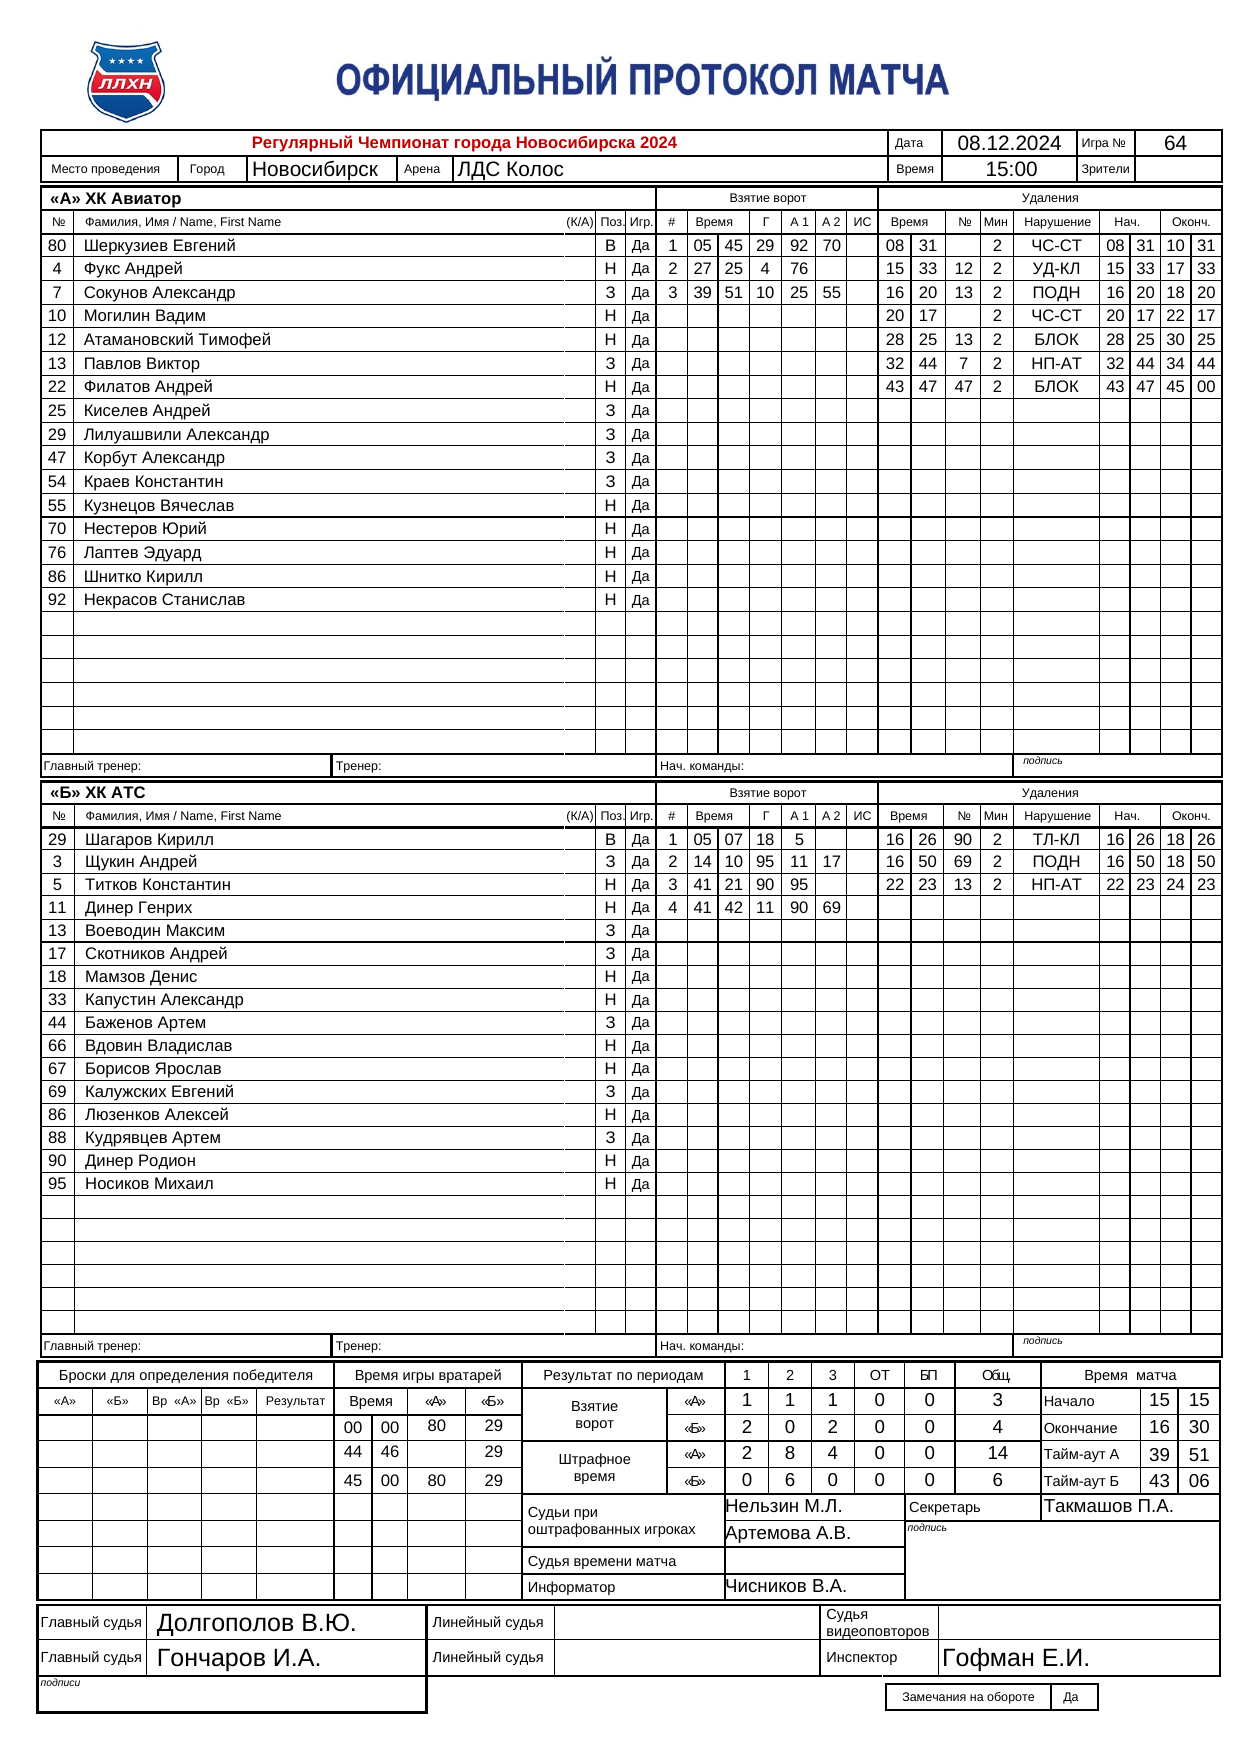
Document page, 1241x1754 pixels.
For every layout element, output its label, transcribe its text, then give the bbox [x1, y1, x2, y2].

table_header 3 [812, 1363, 854, 1387]
table_cell [1100, 1012, 1129, 1033]
table_cell Поз. [596, 211, 625, 233]
table_cell [565, 730, 595, 753]
table_cell [1192, 1242, 1221, 1264]
table_cell [719, 470, 749, 493]
table_cell [847, 730, 877, 753]
table_cell [847, 399, 877, 422]
table_cell 29 [466, 1441, 521, 1467]
table_cell [912, 1150, 943, 1172]
table_cell [1131, 636, 1160, 658]
table_cell Да [626, 966, 655, 987]
table_cell [1100, 1058, 1129, 1079]
table_cell 69 [944, 850, 980, 872]
table_cell [847, 1127, 877, 1149]
table_cell 88 [42, 1127, 74, 1149]
table_cell [657, 1127, 687, 1149]
table_cell [1161, 1150, 1190, 1172]
table_cell [596, 612, 625, 634]
table_cell [1192, 966, 1221, 987]
table_cell [879, 1127, 910, 1149]
table_cell [847, 1081, 877, 1103]
table_cell 43 [879, 376, 910, 398]
table_cell [782, 730, 815, 753]
table_cell [944, 1104, 980, 1126]
table_cell Главный тренер: [42, 755, 330, 776]
table_cell [1100, 612, 1129, 634]
table_cell [1100, 1173, 1129, 1195]
table_cell [657, 707, 687, 729]
table_cell [596, 1265, 625, 1287]
table_cell [148, 1441, 201, 1467]
table_cell Г [750, 805, 781, 826]
table_cell 11 [42, 896, 74, 918]
table_cell [1131, 518, 1160, 540]
table_cell [816, 730, 846, 753]
table_cell [1100, 896, 1129, 918]
table_cell [750, 1012, 781, 1033]
table_cell Тренер: [333, 755, 655, 776]
table_cell [688, 1012, 717, 1033]
table_cell [93, 1521, 147, 1546]
table_cell Время [688, 211, 749, 233]
table_cell [1192, 1081, 1221, 1103]
table_cell 1 [812, 1389, 854, 1413]
table_cell Взятие ворот [523, 1389, 666, 1440]
table_cell 20 [1100, 305, 1129, 327]
table_cell [981, 423, 1013, 445]
table_cell Да [626, 352, 655, 374]
table_cell [782, 1104, 815, 1126]
table_header Удаления [879, 783, 1221, 803]
table_cell [565, 588, 595, 611]
table_cell Н [596, 588, 625, 611]
table_cell [912, 470, 945, 493]
table_cell № [42, 211, 73, 233]
table_cell 70 [816, 235, 846, 256]
table_cell [782, 494, 815, 516]
table_cell Мамзов Денис [75, 966, 564, 987]
table_cell [946, 612, 980, 634]
table_cell Динер Генрих [75, 896, 564, 918]
table_cell [688, 966, 717, 987]
table_cell Н [596, 966, 625, 987]
table_header «А» ХК Авиатор [42, 188, 655, 209]
table_cell [719, 1104, 749, 1126]
table_cell [879, 1196, 910, 1218]
table_cell [782, 1242, 815, 1264]
table_cell [944, 989, 980, 1011]
table_cell [847, 352, 877, 374]
table_cell [1100, 494, 1129, 516]
table_cell 17 [1131, 305, 1160, 327]
table_cell Мин [981, 805, 1013, 826]
table_cell [657, 446, 687, 469]
table_cell [1131, 612, 1160, 634]
table_cell [428, 1677, 882, 1711]
table_cell [981, 943, 1013, 964]
table_cell [1014, 1104, 1099, 1126]
table_cell [816, 1058, 846, 1079]
table_cell [1131, 1035, 1160, 1057]
table_cell [946, 565, 980, 587]
table_cell [782, 1012, 815, 1033]
table_cell [816, 1035, 846, 1057]
table_cell 05 [688, 829, 717, 849]
table_cell [42, 612, 73, 634]
table_cell БЛОК [1014, 376, 1099, 398]
table_cell [750, 1081, 781, 1103]
table_cell [782, 541, 815, 564]
table_cell 20 [879, 305, 910, 327]
table_cell [1100, 1242, 1129, 1264]
table_cell [657, 1150, 687, 1172]
table_cell [688, 1035, 717, 1057]
table_cell [719, 1311, 749, 1333]
table_cell [1014, 966, 1099, 987]
table_cell 07 [719, 829, 749, 849]
table_cell [1100, 1196, 1129, 1218]
table_cell ЛДС Колос [454, 157, 887, 181]
table_cell Н [596, 376, 625, 398]
table_cell [944, 1173, 980, 1195]
table_cell [565, 683, 595, 706]
table_cell [726, 1548, 904, 1573]
table_cell [1192, 1035, 1221, 1057]
table_cell [719, 446, 749, 469]
table_cell [719, 636, 749, 658]
table_cell Да [626, 257, 655, 280]
table_cell [946, 541, 980, 564]
table_cell Да [626, 850, 655, 872]
table_cell 20 [1131, 281, 1160, 303]
table_cell [657, 470, 687, 493]
table_cell [1014, 1035, 1099, 1057]
table_cell Атамановский Тимофей [74, 328, 564, 351]
table_cell 3 [657, 281, 687, 303]
table_cell [816, 989, 846, 1011]
table_cell Зрители [1078, 157, 1134, 181]
table_cell Воеводин Максим [75, 920, 564, 941]
table_cell [847, 328, 877, 351]
table_cell [1014, 943, 1099, 964]
table_cell Окончание [1042, 1415, 1140, 1440]
table_cell Н [596, 1173, 625, 1195]
table_cell [750, 1265, 781, 1287]
table_cell [1192, 707, 1221, 729]
table_cell 67 [42, 1058, 74, 1079]
table_cell [750, 1127, 781, 1149]
table_cell [912, 1035, 943, 1057]
table_cell Фамилия, Имя / Name, First Name [74, 211, 565, 233]
table_cell 29 [466, 1468, 521, 1493]
table_cell 06 [1179, 1468, 1219, 1493]
table_cell [1192, 1012, 1221, 1033]
table_cell [879, 612, 910, 634]
table_cell Да [626, 1150, 655, 1172]
table_cell [1131, 1219, 1160, 1241]
table_cell [719, 612, 749, 634]
table_cell 23 [1192, 874, 1221, 895]
table_cell [657, 352, 687, 374]
table_cell [782, 518, 815, 540]
table_cell Да [626, 1104, 655, 1126]
table_cell БЛОК [1014, 328, 1099, 351]
table_cell Инспектор [821, 1640, 938, 1675]
table_cell [981, 1196, 1013, 1218]
table_cell [657, 1104, 687, 1126]
table_cell [847, 612, 877, 634]
table_cell [1192, 1288, 1221, 1310]
table_cell [879, 636, 910, 658]
table_cell [555, 1640, 819, 1675]
table_cell [565, 896, 595, 918]
table_cell [74, 707, 564, 729]
table_cell [1131, 1265, 1160, 1287]
table_cell [1100, 1081, 1129, 1103]
table_cell [1161, 470, 1190, 493]
table_cell [408, 1574, 465, 1599]
table_cell # [657, 211, 687, 233]
table_cell Г [750, 211, 781, 233]
table_cell [1014, 707, 1099, 729]
table_header Взятие ворот [657, 188, 877, 209]
table_cell 80 [408, 1416, 465, 1440]
table_cell [782, 446, 815, 469]
table_cell Да [626, 874, 655, 895]
table_cell [596, 659, 625, 682]
table_cell 2 [981, 376, 1013, 398]
table_cell 43 [1141, 1468, 1177, 1493]
table_cell 50 [1192, 850, 1221, 872]
table_cell [719, 541, 749, 564]
table_cell З [596, 920, 625, 941]
table_cell [782, 376, 815, 398]
table_cell [816, 920, 846, 941]
table_cell 15 [879, 257, 910, 280]
table_cell [719, 920, 749, 941]
table_cell [750, 1035, 781, 1057]
table_cell [879, 1150, 910, 1172]
table_cell [565, 920, 595, 941]
table_cell [335, 1574, 371, 1599]
table_cell [719, 966, 749, 987]
table_header Время матча [1042, 1363, 1219, 1387]
table_cell (К/А) [565, 211, 595, 233]
table_cell 16 [879, 850, 910, 872]
table_cell [1100, 1288, 1129, 1310]
table_cell [1161, 565, 1190, 587]
table_cell [1192, 541, 1221, 564]
table_cell [912, 1219, 943, 1241]
table_cell [657, 659, 687, 682]
table_cell [750, 1311, 781, 1333]
table_cell [596, 1288, 625, 1310]
table_cell А 1 [782, 805, 815, 826]
table_cell 44 [912, 352, 945, 374]
table_cell [626, 683, 655, 706]
table_cell З [596, 1012, 625, 1033]
table_cell [912, 989, 943, 1011]
table_cell [782, 1035, 815, 1057]
table_cell [981, 1104, 1013, 1126]
table_cell [782, 1150, 815, 1172]
table_cell [981, 989, 1013, 1011]
table_cell [1014, 989, 1099, 1011]
table_cell З [596, 943, 625, 964]
table_cell [257, 1416, 333, 1440]
table_cell [912, 518, 945, 540]
table_cell [565, 707, 595, 729]
table_cell [688, 352, 717, 374]
table_cell [782, 305, 815, 327]
table_cell [944, 1288, 980, 1310]
table_cell З [596, 281, 625, 303]
table_cell [626, 612, 655, 634]
table_cell [657, 1058, 687, 1079]
table_cell [719, 376, 749, 398]
table_cell 2 [657, 850, 687, 872]
table_cell [1192, 920, 1221, 941]
table_cell 13 [946, 328, 980, 351]
table_cell [816, 943, 846, 964]
table_cell [1161, 1311, 1190, 1333]
table_cell Да [626, 541, 655, 564]
table_cell [981, 1081, 1013, 1103]
table_cell [912, 1196, 943, 1218]
table_cell [1131, 446, 1160, 469]
table_cell [466, 1547, 521, 1573]
table_cell [912, 1173, 943, 1195]
table_cell [912, 494, 945, 516]
table_cell [946, 399, 980, 422]
table_cell [750, 518, 781, 540]
table_cell [1161, 446, 1190, 469]
table_cell [42, 1288, 74, 1310]
table_cell [688, 541, 717, 564]
table_cell [626, 1242, 655, 1264]
table_cell 29 [750, 235, 781, 256]
table_cell [847, 376, 877, 398]
table_cell Информатор [523, 1575, 724, 1599]
table_cell [719, 1196, 749, 1218]
table_cell [782, 588, 815, 611]
table_cell [1161, 1242, 1190, 1264]
table_cell 15 [1179, 1389, 1219, 1413]
table_cell [912, 423, 945, 445]
table_cell [750, 1173, 781, 1195]
table_cell 08 [1100, 235, 1129, 256]
table_cell [750, 423, 781, 445]
table_header Общ. [956, 1363, 1040, 1387]
table_cell [657, 541, 687, 564]
table_cell 50 [1131, 850, 1160, 872]
table_cell [1161, 683, 1190, 706]
table_cell [912, 896, 943, 918]
table_cell 4 [42, 257, 73, 280]
table_cell [626, 1196, 655, 1218]
table_cell 13 [946, 281, 980, 303]
table_cell 15 [1100, 257, 1129, 280]
table_cell [750, 376, 781, 398]
table_cell [782, 1311, 815, 1333]
table_cell [335, 1494, 371, 1520]
table_cell [912, 1058, 943, 1079]
table_cell [782, 943, 815, 964]
table_cell [719, 659, 749, 682]
table_cell [1192, 1311, 1221, 1333]
table_cell 2 [726, 1415, 768, 1440]
table_cell 23 [1131, 874, 1160, 895]
table_cell [688, 989, 717, 1011]
table_cell [816, 541, 846, 564]
table_cell Да [626, 518, 655, 540]
table_cell [816, 707, 846, 729]
table_cell [847, 235, 877, 256]
table_cell 76 [782, 257, 815, 280]
table_header «Б» ХК АТС [42, 783, 655, 803]
table_cell [816, 494, 846, 516]
table_cell [912, 920, 943, 941]
table_cell [879, 1173, 910, 1195]
table_cell [912, 588, 945, 611]
table_cell 13 [944, 874, 980, 895]
table_cell [596, 707, 625, 729]
table_cell [750, 1058, 781, 1079]
table_cell Тренер: [333, 1335, 655, 1356]
table_cell [1131, 896, 1160, 918]
table_cell Нарушение [1014, 805, 1099, 826]
table_cell Оконч. [1161, 805, 1221, 826]
table_cell [202, 1494, 256, 1520]
table_cell [1131, 541, 1160, 564]
table_cell 16 [1141, 1415, 1177, 1440]
table_cell [1131, 1242, 1160, 1264]
table_cell 32 [1100, 352, 1129, 374]
table_cell [847, 518, 877, 540]
table_cell [1131, 989, 1160, 1011]
table_cell Борисов Ярослав [75, 1058, 564, 1079]
table_cell [946, 730, 980, 753]
table_cell Да [626, 920, 655, 941]
table_cell [847, 1150, 877, 1172]
table_cell [657, 376, 687, 398]
table_cell [719, 1288, 749, 1310]
table_cell [782, 565, 815, 587]
table_cell [1192, 612, 1221, 634]
table_cell [719, 1058, 749, 1079]
table_cell [688, 1173, 717, 1195]
table_cell 18 [1161, 281, 1190, 303]
table_cell [42, 1265, 74, 1287]
table_cell [1014, 1288, 1099, 1310]
table_cell 1 [726, 1389, 768, 1413]
table_cell Нач. [1100, 805, 1160, 826]
table_cell [816, 1219, 846, 1241]
table_cell Н [596, 1058, 625, 1079]
table_cell [1161, 1288, 1190, 1310]
table_cell [816, 1242, 846, 1264]
table_cell [1192, 1058, 1221, 1079]
table_cell [565, 1311, 595, 1333]
table_cell [202, 1521, 256, 1546]
table_cell З [596, 850, 625, 872]
table_cell 33 [1192, 257, 1221, 280]
table_cell [981, 896, 1013, 918]
table_cell [944, 1081, 980, 1103]
table_cell [912, 1127, 943, 1149]
table_cell [1192, 1219, 1221, 1241]
table_cell Киселев Андрей [74, 399, 564, 422]
table_cell [912, 1311, 943, 1333]
table_cell [1100, 470, 1129, 493]
table_cell [1161, 920, 1190, 941]
table_cell [1192, 518, 1221, 540]
table_cell [879, 1311, 910, 1333]
table_cell [912, 707, 945, 729]
table_cell [565, 966, 595, 987]
table_cell [1014, 588, 1099, 611]
table_cell [657, 423, 687, 445]
table_cell Фукс Андрей [74, 257, 564, 280]
table_cell [565, 518, 595, 540]
table_cell [981, 1311, 1013, 1333]
table_cell [565, 636, 595, 658]
table_cell [565, 989, 595, 1011]
table_cell В [596, 235, 625, 256]
table_cell 47 [912, 376, 945, 398]
table_cell [719, 1127, 749, 1149]
table_cell 86 [42, 565, 73, 587]
table_cell [782, 1219, 815, 1241]
table_cell [1131, 399, 1160, 422]
table_cell 2 [981, 281, 1013, 303]
table_cell [1014, 399, 1099, 422]
table_cell [1136, 157, 1221, 181]
table_cell 92 [782, 235, 815, 256]
table_header Да [1052, 1685, 1097, 1709]
table_cell [847, 707, 877, 729]
table_cell [879, 1058, 910, 1079]
table_cell [1161, 1035, 1190, 1057]
table_cell [879, 683, 910, 706]
table_cell [1192, 588, 1221, 611]
table_cell Поз. [596, 805, 625, 826]
table_cell УД-КЛ [1014, 257, 1099, 280]
table_cell ЧС-СТ [1014, 235, 1099, 256]
table_cell Могилин Вадим [74, 305, 564, 327]
table_cell [944, 1311, 980, 1333]
table_cell 2 [981, 328, 1013, 351]
table_cell [981, 1127, 1013, 1149]
table_cell Сокунов Александр [74, 281, 564, 303]
table_cell 17 [912, 305, 945, 327]
table_cell 22 [1100, 874, 1129, 895]
table_cell [466, 1574, 521, 1599]
table_cell [335, 1521, 371, 1546]
table_header Время игры вратарей [335, 1363, 521, 1387]
table_cell [816, 1288, 846, 1310]
table_cell [750, 352, 781, 374]
table_cell [816, 305, 846, 327]
table_cell 30 [1161, 328, 1190, 351]
table_cell [847, 1265, 877, 1287]
table_cell [782, 683, 815, 706]
table_cell [912, 1288, 943, 1310]
table_cell [1131, 588, 1160, 611]
table_cell [373, 1494, 407, 1520]
table_cell [1131, 565, 1160, 587]
table_cell [816, 829, 846, 849]
table_cell [1100, 399, 1129, 422]
table_cell 17 [1161, 257, 1190, 280]
table_cell [879, 518, 910, 540]
table_cell [981, 707, 1013, 729]
table_cell 0 [905, 1415, 954, 1440]
table_cell [1131, 1081, 1160, 1103]
table_cell 70 [42, 518, 73, 540]
table_cell Тайм-аут Б [1042, 1468, 1140, 1493]
table_cell [879, 707, 910, 729]
table_cell Главный судья [39, 1640, 146, 1675]
table_cell Нарушение [1014, 211, 1099, 233]
table_cell [688, 1196, 717, 1218]
table_cell 25 [42, 399, 73, 422]
table_cell [816, 257, 846, 280]
table_cell [847, 659, 877, 682]
table_cell 33 [912, 257, 945, 280]
table_cell [75, 1311, 564, 1333]
table_cell 2 [981, 257, 1013, 280]
table_cell 32 [879, 352, 910, 374]
table_cell [565, 399, 595, 422]
table_cell [981, 1058, 1013, 1079]
table_cell 54 [42, 470, 73, 493]
table_cell [816, 612, 846, 634]
table_cell [657, 966, 687, 987]
table_cell [750, 541, 781, 564]
table_cell [879, 1265, 910, 1287]
table_cell [719, 328, 749, 351]
table_cell [565, 1265, 595, 1287]
table_cell [981, 470, 1013, 493]
table_cell Вдовин Владислав [75, 1035, 564, 1057]
table_cell [42, 659, 73, 682]
table_cell 0 [855, 1415, 904, 1440]
table_cell [981, 730, 1013, 753]
table_cell [688, 730, 717, 753]
table_cell 90 [42, 1150, 74, 1172]
table_cell Фамилия, Имя / Name, First Name [75, 805, 565, 826]
table_cell 4 [657, 896, 687, 918]
table_cell Вр «Б» [202, 1389, 256, 1413]
table_cell 45 [1161, 376, 1190, 398]
table_cell [750, 1104, 781, 1126]
table_cell [981, 494, 1013, 516]
table_cell [750, 659, 781, 682]
table_cell [944, 1265, 980, 1287]
table_cell [847, 966, 877, 987]
table_cell [981, 683, 1013, 706]
table_cell [816, 1311, 846, 1333]
table_cell [657, 1288, 687, 1310]
table_cell [912, 565, 945, 587]
table_cell 08 [879, 235, 910, 256]
table_cell [1161, 588, 1190, 611]
table_cell 24 [1161, 874, 1190, 895]
table_cell [719, 1150, 749, 1172]
table_cell [408, 1441, 465, 1467]
table_cell [1161, 423, 1190, 445]
table_cell Время [879, 805, 943, 826]
table_cell [816, 1196, 846, 1218]
table_cell З [596, 1081, 625, 1103]
table_cell [1100, 1265, 1129, 1287]
table_cell 1 [657, 829, 687, 849]
table_cell [847, 1196, 877, 1218]
table_cell [847, 446, 877, 469]
table_cell [847, 920, 877, 941]
table_cell [565, 1127, 595, 1149]
table_cell [688, 1265, 717, 1287]
table_cell [1161, 1081, 1190, 1103]
table_cell [1131, 920, 1160, 941]
table_cell ПОДН [1014, 281, 1099, 303]
table_cell [847, 1173, 877, 1195]
table_cell [1131, 1150, 1160, 1172]
table_cell 22 [42, 376, 73, 398]
table_cell [750, 730, 781, 753]
table_cell [75, 1288, 564, 1310]
table_cell Да [626, 989, 655, 1011]
table_cell 46 [373, 1441, 407, 1467]
table_cell [1100, 1219, 1129, 1241]
table_cell 18 [1161, 850, 1190, 872]
table_cell [719, 989, 749, 1011]
table_cell [1161, 943, 1190, 964]
table_cell [688, 636, 717, 658]
table_cell [688, 683, 717, 706]
table_cell [688, 518, 717, 540]
table_cell [1192, 1150, 1221, 1172]
table_cell [1100, 446, 1129, 469]
table_cell [847, 850, 877, 872]
table_cell [912, 399, 945, 422]
table_cell Н [596, 896, 625, 918]
table_cell 69 [42, 1081, 74, 1103]
table_cell Н [596, 565, 625, 587]
table_cell Да [626, 376, 655, 398]
table_cell [39, 1574, 92, 1599]
table_cell 29 [466, 1416, 521, 1440]
table_cell [1100, 565, 1129, 587]
table_cell Н [596, 874, 625, 895]
table_cell [981, 588, 1013, 611]
table_cell 39 [688, 281, 717, 303]
table_cell [93, 1416, 147, 1440]
table_cell 00 [335, 1416, 371, 1440]
table_cell 90 [944, 829, 980, 849]
table_cell 21 [719, 874, 749, 895]
table_cell Лаптев Эдуард [74, 541, 564, 564]
table_cell [596, 1242, 625, 1264]
table_cell 47 [1131, 376, 1160, 398]
table_cell [39, 1441, 92, 1467]
table_cell [879, 588, 910, 611]
table_cell [42, 683, 73, 706]
table_cell [688, 1127, 717, 1149]
table_cell [946, 423, 980, 445]
table_cell [1161, 989, 1190, 1011]
table_cell [750, 966, 781, 987]
table_cell [42, 636, 73, 658]
table_cell [1161, 896, 1190, 918]
table_cell [565, 423, 595, 445]
table_cell 31 [1192, 235, 1221, 256]
table_cell [466, 1521, 521, 1546]
table_cell [335, 1547, 371, 1573]
table_cell Н [596, 257, 625, 280]
table_cell [1100, 1104, 1129, 1126]
table_cell [879, 446, 910, 469]
picture [5, 28, 1179, 129]
table_cell Нач. команды: [657, 755, 1012, 776]
table_cell [1014, 659, 1099, 682]
table_cell [1161, 659, 1190, 682]
table_cell ПОДН [1014, 850, 1099, 872]
table_cell 45 [719, 235, 749, 256]
table_cell [1014, 518, 1099, 540]
table_cell [657, 565, 687, 587]
table_cell [1131, 494, 1160, 516]
table_header 64 [1136, 131, 1221, 155]
table_cell Корбут Александр [74, 446, 564, 469]
table_cell [719, 518, 749, 540]
table_cell [981, 920, 1013, 941]
table_cell Да [626, 1127, 655, 1149]
table_cell [1100, 966, 1129, 987]
table_cell В [596, 829, 625, 849]
table_header 1 [726, 1363, 768, 1387]
table_cell [596, 1311, 625, 1333]
table_cell [816, 446, 846, 469]
table_cell Штрафное время [523, 1442, 666, 1493]
table_cell «Б » [466, 1389, 521, 1413]
table_cell [39, 1494, 92, 1520]
table_cell [688, 1058, 717, 1079]
table_cell 11 [782, 850, 815, 872]
table_header БП [905, 1363, 954, 1387]
table_cell [981, 1265, 1013, 1287]
table_cell ЧС-СТ [1014, 305, 1099, 327]
table_cell 29 [42, 423, 73, 445]
table_cell [74, 659, 564, 682]
table_cell [1100, 730, 1129, 753]
table_cell Некрасов Станислав [74, 588, 564, 611]
table_cell З [596, 470, 625, 493]
table_cell [912, 659, 945, 682]
table_cell Да [626, 1081, 655, 1103]
table_cell [1131, 683, 1160, 706]
table_cell [1100, 636, 1129, 658]
table_cell [750, 588, 781, 611]
table_cell Титков Константин [75, 874, 564, 895]
table_cell [912, 730, 945, 753]
table_cell [879, 470, 910, 493]
table_cell [879, 565, 910, 587]
table_cell [847, 423, 877, 445]
table_cell 90 [750, 874, 781, 895]
table_cell [688, 1311, 717, 1333]
table_cell 47 [946, 376, 980, 398]
table_header Замечания на обороте [887, 1685, 1050, 1709]
table_cell [816, 588, 846, 611]
table_cell 2 [657, 257, 687, 280]
table_cell 0 [905, 1468, 954, 1493]
table_cell ИС [847, 805, 877, 826]
table_cell [688, 376, 717, 398]
table_cell [657, 730, 687, 753]
table_cell 44 [42, 1012, 74, 1033]
table_cell [1014, 470, 1099, 493]
table_cell 33 [42, 989, 74, 1011]
table_cell [565, 328, 595, 351]
table_cell [1192, 683, 1221, 706]
table_cell [939, 1606, 1219, 1639]
table_cell [879, 494, 910, 516]
table_cell [912, 1081, 943, 1103]
table_cell Н [596, 494, 625, 516]
table_cell № [944, 805, 980, 826]
table_cell [688, 494, 717, 516]
table_cell [1100, 1150, 1129, 1172]
table_cell [816, 565, 846, 587]
table_cell [1161, 494, 1190, 516]
table_cell [1192, 399, 1221, 422]
table_cell [750, 943, 781, 964]
table_cell Баженов Артем [75, 1012, 564, 1033]
table_cell [816, 1081, 846, 1103]
table_header Удаления [879, 188, 1221, 209]
table_cell 1 [769, 1389, 811, 1413]
table_cell [946, 707, 980, 729]
table_cell Мин [981, 211, 1013, 233]
table_cell [719, 1012, 749, 1033]
table_cell [75, 1196, 564, 1218]
table_cell [1014, 1012, 1099, 1033]
table_cell [719, 1173, 749, 1195]
table_cell 3 [42, 850, 74, 872]
table_cell № [946, 211, 980, 233]
table_cell [1161, 707, 1190, 729]
table_cell Кузнецов Вячеслав [74, 494, 564, 516]
table_cell [1131, 1288, 1160, 1310]
table_cell Да [626, 423, 655, 445]
table_cell [944, 1012, 980, 1033]
table_cell 00 [373, 1468, 407, 1493]
table_cell [1161, 399, 1190, 422]
table_cell [946, 470, 980, 493]
table_cell 5 [42, 874, 74, 895]
table_cell [565, 850, 595, 872]
table_cell [565, 376, 595, 398]
table_cell [1100, 1311, 1129, 1333]
table_cell [944, 1196, 980, 1218]
table_cell [816, 636, 846, 658]
table_cell 2 [981, 352, 1013, 374]
table_cell [912, 1265, 943, 1287]
table_cell [879, 730, 910, 753]
table_cell [596, 1196, 625, 1218]
table_cell Нач. команды: [657, 1335, 1012, 1356]
table_cell Да [626, 943, 655, 964]
table_cell [719, 683, 749, 706]
table_cell [1014, 565, 1099, 587]
table_cell [816, 1265, 846, 1287]
table_cell Да [626, 281, 655, 303]
table_cell [1014, 920, 1099, 941]
table_cell [750, 1219, 781, 1241]
table_cell [93, 1547, 147, 1573]
table_cell [847, 636, 877, 658]
table_cell [1100, 588, 1129, 611]
table_cell Щукин Андрей [75, 850, 564, 872]
table_cell [1131, 966, 1160, 987]
table_cell 41 [688, 896, 717, 918]
table_cell [39, 1547, 92, 1573]
table_cell 17 [816, 850, 846, 872]
table_cell 0 [905, 1389, 954, 1413]
table_cell 10 [719, 850, 749, 872]
table_cell [719, 352, 749, 374]
table_cell [1161, 1104, 1190, 1126]
table_cell 7 [42, 281, 73, 303]
table_cell [847, 281, 877, 303]
table_cell Нач. [1100, 211, 1160, 233]
table_cell [688, 1081, 717, 1103]
table_cell [565, 1150, 595, 1172]
table_cell [944, 943, 980, 964]
table_cell Судья видеоповторов [821, 1606, 938, 1639]
table_cell [944, 1150, 980, 1172]
table_cell [565, 494, 595, 516]
table_cell [42, 1219, 74, 1241]
table_cell 92 [42, 588, 73, 611]
table_cell [1100, 659, 1129, 682]
table_cell [1192, 896, 1221, 918]
table_cell [1192, 494, 1221, 516]
table_header Регулярный Чемпионат города Новосибирска 2024 [42, 131, 887, 155]
table_cell [782, 612, 815, 634]
table_cell [1014, 1311, 1099, 1333]
table_cell [1131, 1012, 1160, 1033]
table_cell 16 [879, 281, 910, 303]
table_cell [782, 1058, 815, 1079]
table_cell 55 [42, 494, 73, 516]
table_cell [981, 1012, 1013, 1033]
table_cell [944, 1035, 980, 1057]
table_cell [1161, 1173, 1190, 1195]
table_cell [596, 683, 625, 706]
table_cell [1014, 730, 1099, 753]
table_cell Вр «А» [148, 1389, 201, 1413]
table_cell 4 [812, 1442, 854, 1467]
table_cell [555, 1606, 819, 1639]
table_cell [981, 1035, 1013, 1057]
table_cell Шеркузиев Евгений [74, 235, 564, 256]
table_cell [565, 565, 595, 587]
table_cell [719, 1242, 749, 1264]
table_cell [1161, 1058, 1190, 1079]
table_cell Место проведения [42, 157, 177, 181]
table_cell [1131, 423, 1160, 445]
table_cell [626, 659, 655, 682]
table_cell 76 [42, 541, 73, 564]
table_cell [148, 1494, 201, 1520]
table_cell Линейный судья [428, 1640, 554, 1675]
table_cell [719, 730, 749, 753]
table_cell [657, 920, 687, 941]
table_cell Нестеров Юрий [74, 518, 564, 540]
table_cell 4 [956, 1415, 1040, 1440]
table_cell [912, 943, 943, 964]
table_cell [75, 1265, 564, 1287]
table_cell [1161, 518, 1190, 540]
table_cell [1014, 1058, 1099, 1079]
table_cell [1014, 612, 1099, 634]
table_cell [565, 1288, 595, 1310]
table_cell [1014, 1265, 1099, 1287]
table_cell [1192, 636, 1221, 658]
table_cell 13 [42, 352, 73, 374]
table_cell [944, 966, 980, 987]
table_cell 6 [769, 1468, 811, 1493]
table_cell Динер Родион [75, 1150, 564, 1172]
table_cell [657, 1311, 687, 1333]
table_cell [847, 943, 877, 964]
table_cell [750, 707, 781, 729]
table_cell [847, 1219, 877, 1241]
table_cell [981, 565, 1013, 587]
table_cell 25 [719, 257, 749, 280]
table_cell 5 [782, 829, 815, 849]
table_cell [879, 399, 910, 422]
table_cell [657, 636, 687, 658]
table_cell 12 [946, 257, 980, 280]
table_cell [657, 399, 687, 422]
table_cell 16 [879, 829, 910, 849]
table_cell [782, 659, 815, 682]
table_cell [408, 1547, 465, 1573]
table_cell [847, 588, 877, 611]
table_cell [688, 1288, 717, 1310]
table_cell [1014, 1219, 1099, 1241]
table_cell 05 [688, 235, 717, 256]
table_cell [1192, 989, 1221, 1011]
table_cell Да [626, 1173, 655, 1195]
table_cell [750, 446, 781, 469]
table_cell [719, 588, 749, 611]
table_cell [847, 1035, 877, 1057]
table_cell [373, 1521, 407, 1546]
table_cell 17 [42, 943, 74, 964]
table_cell [946, 636, 980, 658]
table_cell [816, 1127, 846, 1149]
table_cell 3 [956, 1389, 1040, 1413]
table_cell [657, 1012, 687, 1033]
table_cell 00 [373, 1416, 407, 1440]
table_cell [657, 1219, 687, 1241]
table_cell [981, 966, 1013, 987]
table_cell [565, 1219, 595, 1241]
table_cell З [596, 446, 625, 469]
table_cell 28 [879, 328, 910, 351]
table_cell [1014, 1242, 1099, 1264]
table_cell [257, 1441, 333, 1467]
table_header 2 [769, 1363, 811, 1387]
table_cell [39, 1416, 92, 1440]
table_cell [596, 1219, 625, 1241]
table_cell [1161, 1012, 1190, 1033]
table_cell [1161, 730, 1190, 753]
table_cell 18 [1161, 829, 1190, 849]
table_header Результат по периодам [523, 1363, 724, 1387]
table_cell [946, 446, 980, 469]
table_cell [981, 541, 1013, 564]
table_cell [879, 896, 910, 918]
table_cell [879, 423, 910, 445]
table_cell [750, 1288, 781, 1310]
table_cell Да [626, 1012, 655, 1033]
table_header Дата [889, 131, 941, 155]
table_cell [782, 966, 815, 987]
table_cell [75, 1219, 564, 1241]
table_cell [39, 1468, 92, 1493]
table_cell [981, 1288, 1013, 1310]
table_cell 17 [1192, 305, 1221, 327]
table_cell [565, 1242, 595, 1264]
table_cell [1131, 707, 1160, 729]
table_cell [1131, 470, 1160, 493]
table_cell [74, 683, 564, 706]
table_cell [944, 1242, 980, 1264]
table_cell [565, 1035, 595, 1057]
table_cell [626, 730, 655, 753]
table_cell [1014, 1081, 1099, 1103]
table_cell [816, 376, 846, 398]
table_cell Тайм-аут А [1042, 1441, 1140, 1467]
table_cell [1100, 707, 1129, 729]
table_cell 18 [42, 966, 74, 987]
table_cell [719, 423, 749, 445]
table_cell Результат [257, 1389, 333, 1413]
table_cell [750, 305, 781, 327]
table_cell [74, 636, 564, 658]
table_cell [565, 1012, 595, 1033]
table_cell [750, 1150, 781, 1172]
table_cell Время [335, 1389, 407, 1413]
table_cell [408, 1494, 465, 1520]
table_cell [688, 588, 717, 611]
table_cell 25 [912, 328, 945, 351]
table_cell [879, 989, 910, 1011]
table_cell Н [596, 518, 625, 540]
table_cell [719, 399, 749, 422]
table_cell [1192, 1173, 1221, 1195]
table_cell [1161, 636, 1190, 658]
table_cell [750, 683, 781, 706]
table_cell [946, 683, 980, 706]
table_cell [816, 1173, 846, 1195]
table_cell 0 [812, 1468, 854, 1493]
table_cell 95 [750, 850, 781, 872]
table_cell 95 [42, 1173, 74, 1195]
table_cell [750, 399, 781, 422]
table_cell 16 [1100, 281, 1129, 303]
table_cell Да [626, 446, 655, 469]
table_cell 16 [1100, 829, 1129, 849]
table_cell [657, 494, 687, 516]
table_cell 41 [688, 874, 717, 895]
table_cell [1100, 683, 1129, 706]
table_cell Н [596, 541, 625, 564]
table_cell [912, 541, 945, 564]
table_cell 47 [42, 446, 73, 469]
table_cell [1131, 730, 1160, 753]
table_cell 31 [1131, 235, 1160, 256]
table_cell [750, 328, 781, 351]
table_cell [1014, 1150, 1099, 1172]
table_cell 66 [42, 1035, 74, 1057]
table_cell [1014, 494, 1099, 516]
table_cell [912, 1104, 943, 1126]
table_cell [782, 470, 815, 493]
table_cell [1014, 636, 1099, 658]
table_cell 80 [42, 235, 73, 256]
table_cell [879, 1081, 910, 1103]
table_cell 13 [42, 920, 74, 941]
table_cell 20 [1192, 281, 1221, 303]
table_cell 0 [855, 1389, 904, 1413]
table_cell [565, 541, 595, 564]
table_cell [719, 1219, 749, 1241]
table_cell [847, 1058, 877, 1079]
table_cell Да [626, 235, 655, 256]
table_cell Арена [398, 157, 452, 181]
table_cell 00 [1192, 376, 1221, 398]
table_cell «Б» [668, 1415, 724, 1440]
table_cell НП-АТ [1014, 874, 1099, 895]
table_cell Чисников В.А. [726, 1575, 904, 1599]
table_cell Игр. [626, 211, 655, 233]
table_cell [883, 1677, 1220, 1681]
table_cell [565, 1173, 595, 1195]
table_cell [1161, 1127, 1190, 1149]
table_cell [750, 470, 781, 493]
table_cell [944, 896, 980, 918]
table_cell [626, 707, 655, 729]
table_cell Артемова А.В. [726, 1521, 904, 1546]
table_cell [981, 612, 1013, 634]
table_cell З [596, 423, 625, 445]
table_cell [42, 1311, 74, 1333]
table_cell Время [688, 805, 749, 826]
table_cell [1014, 1173, 1099, 1195]
table_cell [93, 1441, 147, 1467]
table_cell 4 [750, 257, 781, 280]
table_cell ИС [847, 211, 877, 233]
table_cell Люзенков Алексей [75, 1104, 564, 1126]
table_cell 86 [42, 1104, 74, 1126]
table_cell Н [596, 989, 625, 1011]
table_cell [565, 829, 595, 849]
table_cell 25 [1131, 328, 1160, 351]
table_header Броски для определения победителя [39, 1363, 333, 1387]
table_cell [1100, 518, 1129, 540]
table_cell Да [626, 399, 655, 422]
table_cell [565, 874, 595, 895]
table_cell [657, 943, 687, 964]
table_cell [1131, 1058, 1160, 1079]
table_cell [565, 305, 595, 327]
table_cell 2 [726, 1442, 768, 1467]
table_cell 0 [726, 1468, 768, 1493]
table_cell 2 [812, 1415, 854, 1440]
table_cell [688, 920, 717, 941]
table_cell [688, 399, 717, 422]
table_cell подпись [906, 1522, 1219, 1599]
table_cell [944, 1127, 980, 1149]
table_cell Да [626, 829, 655, 849]
table_cell [257, 1521, 333, 1546]
table_cell [148, 1416, 201, 1440]
table_cell [816, 874, 846, 895]
table_cell 10 [42, 305, 73, 327]
table_cell НП-АТ [1014, 352, 1099, 374]
table_cell [1192, 1127, 1221, 1149]
table_cell [1100, 541, 1129, 564]
table_cell З [596, 352, 625, 374]
table_cell [688, 328, 717, 351]
table_cell [879, 1242, 910, 1264]
table_cell 14 [688, 850, 717, 872]
table_cell [202, 1547, 256, 1573]
table_cell [657, 1196, 687, 1218]
table_cell подписи [39, 1677, 425, 1711]
table_cell 0 [905, 1442, 954, 1467]
table_cell 10 [1161, 235, 1190, 256]
table_cell [1100, 1127, 1129, 1149]
table_cell 8 [769, 1442, 811, 1467]
table_cell 2 [981, 235, 1013, 256]
table_cell [847, 874, 877, 895]
table_cell 2 [981, 874, 1013, 895]
table_cell 23 [912, 874, 943, 895]
table_cell 30 [1179, 1415, 1219, 1440]
table_cell [148, 1574, 201, 1599]
table_cell [1192, 446, 1221, 469]
table_cell «А» [668, 1389, 724, 1413]
table_cell 2 [981, 305, 1013, 327]
table_cell 0 [855, 1442, 904, 1467]
table_cell 3 [657, 874, 687, 895]
table_cell [1192, 565, 1221, 587]
table_cell 45 [335, 1468, 371, 1493]
table_cell Оконч. [1161, 211, 1221, 233]
table_cell [912, 1012, 943, 1033]
table_cell [912, 966, 943, 987]
table_cell [202, 1574, 256, 1599]
table_cell Да [626, 1035, 655, 1057]
table_cell [688, 1104, 717, 1126]
table_cell [1100, 943, 1129, 964]
table_cell [257, 1468, 333, 1493]
table_cell 11 [750, 896, 781, 918]
table_cell [981, 636, 1013, 658]
table_cell [74, 612, 564, 634]
table_header Игра № [1078, 131, 1134, 155]
table_cell 31 [912, 235, 945, 256]
table_cell [657, 683, 687, 706]
table_cell [981, 399, 1013, 422]
table_cell [946, 659, 980, 682]
table_cell Н [596, 328, 625, 351]
table_cell 33 [1131, 257, 1160, 280]
table_cell Судья времени матча [523, 1548, 724, 1573]
table_cell 28 [1100, 328, 1129, 351]
table_cell [782, 707, 815, 729]
table_cell [1131, 943, 1160, 964]
table_cell З [596, 1127, 625, 1149]
table_cell 26 [1192, 829, 1221, 849]
table_cell [912, 446, 945, 469]
table_cell [912, 612, 945, 634]
table_cell [42, 1196, 74, 1218]
table_cell [719, 494, 749, 516]
table_cell [847, 565, 877, 587]
table_cell [75, 1242, 564, 1264]
table_cell Скотников Андрей [75, 943, 564, 964]
table_cell [688, 470, 717, 493]
table_cell [847, 829, 877, 849]
table_cell [750, 494, 781, 516]
table_cell Да [626, 470, 655, 493]
table_cell [1161, 612, 1190, 634]
table_cell [1100, 423, 1129, 445]
table_cell Н [596, 1035, 625, 1057]
table_cell [719, 1265, 749, 1287]
table_cell [148, 1547, 201, 1573]
table_cell [1192, 470, 1221, 493]
table_cell [148, 1468, 201, 1493]
table_cell [1161, 966, 1190, 987]
table_cell 42 [719, 896, 749, 918]
table_cell [750, 612, 781, 634]
table_cell [847, 470, 877, 493]
table_cell Лилуашвили Александр [74, 423, 564, 445]
table_cell [750, 989, 781, 1011]
table_cell А 1 [782, 211, 815, 233]
table_cell Время [879, 211, 945, 233]
table_cell [626, 1311, 655, 1333]
table_cell [657, 1081, 687, 1103]
table_cell [688, 446, 717, 469]
table_cell Н [596, 305, 625, 327]
table_cell [816, 328, 846, 351]
table_cell [373, 1574, 407, 1599]
table_cell [946, 235, 980, 256]
table_cell [719, 707, 749, 729]
table_cell Шагаров Кирилл [75, 829, 564, 849]
table_cell Гофман Е.И. [939, 1640, 1219, 1675]
table_cell [74, 730, 564, 753]
table_cell [565, 1081, 595, 1103]
table_cell [816, 659, 846, 682]
table_cell [816, 352, 846, 374]
table_cell Игр. [626, 805, 655, 826]
table_cell [657, 1173, 687, 1195]
table_cell [782, 1265, 815, 1287]
table_cell Да [626, 494, 655, 516]
table_cell [782, 1127, 815, 1149]
table_cell [1131, 1311, 1160, 1333]
table_cell Такмашов П.А. [1042, 1495, 1219, 1520]
table_cell [657, 989, 687, 1011]
table_cell [879, 541, 910, 564]
table_cell [93, 1574, 147, 1599]
table_cell [202, 1468, 256, 1493]
table_cell [565, 281, 595, 303]
table_cell [782, 352, 815, 374]
table_cell Долгополов В.Ю. [147, 1606, 425, 1639]
table_cell [39, 1521, 92, 1546]
table_cell Гончаров И.А. [147, 1640, 425, 1675]
table_cell «А» [408, 1389, 465, 1413]
table_cell [946, 588, 980, 611]
table_cell [816, 423, 846, 445]
table_cell [782, 636, 815, 658]
table_cell [688, 1150, 717, 1172]
table_cell [816, 399, 846, 422]
table_cell 22 [1161, 305, 1190, 327]
table_cell [847, 541, 877, 564]
table_cell [626, 1288, 655, 1310]
table_cell [1131, 1173, 1160, 1195]
table_cell 0 [855, 1468, 904, 1493]
table_cell Павлов Виктор [74, 352, 564, 374]
table_cell [565, 943, 595, 964]
table_cell 25 [1192, 328, 1221, 351]
table_cell [879, 920, 910, 941]
table_cell 10 [750, 281, 781, 303]
table_cell [42, 1242, 74, 1264]
table_cell Секретарь [906, 1495, 1040, 1520]
table_cell Филатов Андрей [74, 376, 564, 398]
table_cell Капустин Александр [75, 989, 564, 1011]
table_cell Носиков Михаил [75, 1173, 564, 1195]
table_cell 39 [1141, 1441, 1177, 1467]
table_cell [847, 305, 877, 327]
table_cell Кудрявцев Артем [75, 1127, 564, 1149]
table_cell 6 [956, 1468, 1040, 1493]
table_cell Н [596, 1104, 625, 1126]
table_cell [1161, 1196, 1190, 1218]
table_cell А 2 [816, 211, 846, 233]
table_cell [1014, 1196, 1099, 1218]
table_cell [981, 1173, 1013, 1195]
table_cell [782, 920, 815, 941]
table_cell подпись [1014, 1335, 1221, 1356]
table_cell Да [626, 305, 655, 327]
table_cell [93, 1468, 147, 1493]
table_cell [257, 1547, 333, 1573]
table_cell 44 [1131, 352, 1160, 374]
table_cell [847, 896, 877, 918]
table_cell [847, 989, 877, 1011]
table_cell [946, 518, 980, 540]
table_cell 26 [912, 829, 943, 849]
table_cell [981, 1219, 1013, 1241]
table_cell Н [596, 1150, 625, 1172]
table_cell 16 [1100, 850, 1129, 872]
table_cell [1192, 730, 1221, 753]
table_cell [981, 659, 1013, 682]
table_cell 90 [782, 896, 815, 918]
table_cell [688, 659, 717, 682]
table_cell [688, 305, 717, 327]
table_cell [981, 446, 1013, 469]
table_cell [657, 305, 687, 327]
table_cell [847, 1242, 877, 1264]
table_cell 51 [719, 281, 749, 303]
table_cell [782, 399, 815, 422]
table_cell 69 [816, 896, 846, 918]
table_cell [879, 1288, 910, 1310]
table_cell [1014, 541, 1099, 564]
table_cell [879, 1012, 910, 1033]
table_cell [750, 636, 781, 658]
table_cell № [42, 805, 74, 826]
table_cell Да [626, 1058, 655, 1079]
table_cell 14 [956, 1442, 1040, 1467]
table_cell 20 [912, 281, 945, 303]
table_cell [912, 1242, 943, 1264]
table_cell [816, 1104, 846, 1126]
table_cell 44 [335, 1441, 371, 1467]
table_cell [1161, 1265, 1190, 1287]
table_cell [565, 446, 595, 469]
table_cell 50 [912, 850, 943, 872]
table_cell 26 [1131, 829, 1160, 849]
table_cell «А» [39, 1389, 92, 1413]
table_cell [946, 305, 980, 327]
table_cell [565, 470, 595, 493]
table_cell [944, 920, 980, 941]
table_cell [946, 494, 980, 516]
table_cell [750, 565, 781, 587]
table_cell [657, 612, 687, 634]
table_header ОТ [855, 1363, 904, 1387]
table_header Взятие ворот [657, 783, 877, 803]
table_cell [202, 1441, 256, 1467]
table_cell [1131, 1196, 1160, 1218]
table_cell [466, 1494, 521, 1520]
table_cell [93, 1494, 147, 1520]
table_cell ТЛ-КЛ [1014, 829, 1099, 849]
table_cell [1192, 1265, 1221, 1287]
table_cell [719, 305, 749, 327]
table_cell [912, 636, 945, 658]
table_cell 1 [657, 235, 687, 256]
table_cell [688, 1219, 717, 1241]
table_cell Время [889, 157, 941, 181]
table_cell # [657, 805, 687, 826]
table_cell [782, 1173, 815, 1195]
table_cell Главный тренер: [42, 1335, 330, 1356]
table_cell Да [626, 588, 655, 611]
table_cell [719, 943, 749, 964]
table_cell А 2 [816, 805, 846, 826]
table_cell [847, 683, 877, 706]
table_cell [688, 1242, 717, 1264]
table_cell [565, 257, 595, 280]
table_cell [719, 1081, 749, 1103]
table_cell [565, 1104, 595, 1126]
table_cell [816, 1012, 846, 1033]
table_cell [1014, 446, 1099, 469]
table_cell [1014, 683, 1099, 706]
table_cell [847, 257, 877, 280]
table_cell [565, 1058, 595, 1079]
table_cell 80 [408, 1468, 465, 1493]
table_cell 15 [1141, 1389, 1177, 1413]
table_cell [688, 707, 717, 729]
table_cell Да [626, 565, 655, 587]
table_cell [847, 1311, 877, 1333]
table_cell [719, 1035, 749, 1057]
table_cell [657, 1035, 687, 1057]
table_cell 51 [1179, 1441, 1219, 1467]
table_cell Начало [1042, 1389, 1140, 1413]
table_cell 2 [981, 850, 1013, 872]
table_cell Новосибирск [248, 157, 396, 181]
table_cell [257, 1574, 333, 1599]
table_cell 15:00 [943, 157, 1076, 181]
table_cell Судьи при оштрафованных игроках [523, 1495, 724, 1546]
table_cell [879, 659, 910, 682]
table_cell [782, 1081, 815, 1103]
table_cell [1192, 1196, 1221, 1218]
table_cell [847, 1288, 877, 1310]
table_cell [626, 1219, 655, 1241]
table_cell Главный судья [39, 1606, 146, 1639]
table_cell [596, 636, 625, 658]
table_cell [688, 612, 717, 634]
table_cell [565, 352, 595, 374]
table_cell [202, 1416, 256, 1440]
table_cell Да [626, 896, 655, 918]
table_cell [816, 1150, 846, 1172]
table_cell [42, 730, 73, 753]
table_cell [565, 1196, 595, 1218]
table_cell 18 [750, 829, 781, 849]
table_cell [981, 518, 1013, 540]
table_cell 2 [981, 829, 1013, 849]
table_cell [565, 612, 595, 634]
table_cell [1192, 1104, 1221, 1126]
table_cell [782, 328, 815, 351]
table_cell [1131, 1104, 1160, 1126]
table_cell Да [626, 328, 655, 351]
table_cell [1131, 1127, 1160, 1149]
table_cell Калужских Евгений [75, 1081, 564, 1103]
table_cell [1192, 423, 1221, 445]
table_cell [944, 1058, 980, 1079]
table_cell [981, 1242, 1013, 1264]
table_cell [847, 1012, 877, 1033]
table_cell Нельзин М.Л. [726, 1495, 904, 1520]
table_cell Краев Константин [74, 470, 564, 493]
table_cell 22 [879, 874, 910, 895]
table_cell [688, 943, 717, 964]
table_cell [373, 1547, 407, 1573]
table_cell Шнитко Кирилл [74, 565, 564, 587]
table_cell [879, 943, 910, 964]
table_cell [657, 518, 687, 540]
table_cell [981, 1150, 1013, 1172]
table_cell 27 [688, 257, 717, 280]
table_cell [1014, 1127, 1099, 1149]
table_cell [1100, 920, 1129, 941]
table_cell З [596, 399, 625, 422]
table_cell [1131, 659, 1160, 682]
table_cell [944, 1219, 980, 1241]
table_cell [408, 1521, 465, 1546]
table_cell [657, 1265, 687, 1287]
table_cell [750, 1242, 781, 1264]
table_cell [596, 730, 625, 753]
table_cell 0 [769, 1415, 811, 1440]
table_cell [688, 565, 717, 587]
table_cell [750, 1196, 781, 1218]
table_cell 55 [816, 281, 846, 303]
table_cell [782, 1196, 815, 1218]
table_cell [1100, 989, 1129, 1011]
table_cell «Б» [93, 1389, 147, 1413]
table_cell [688, 423, 717, 445]
table_cell 43 [1100, 376, 1129, 398]
table_cell Линейный судья [428, 1606, 554, 1639]
table_cell [879, 1104, 910, 1126]
table_cell подпись [1014, 755, 1221, 776]
table_cell [750, 920, 781, 941]
table_cell Город [179, 157, 246, 181]
table_cell [782, 989, 815, 1011]
table_cell [816, 966, 846, 987]
table_cell [847, 1104, 877, 1126]
table_cell [148, 1521, 201, 1546]
table_cell [657, 328, 687, 351]
table_cell [816, 683, 846, 706]
table_cell [1192, 659, 1221, 682]
table_cell [1014, 896, 1099, 918]
table_cell «А» [668, 1442, 724, 1467]
table_cell 7 [946, 352, 980, 374]
table_cell 12 [42, 328, 73, 351]
table_cell [1100, 1035, 1129, 1057]
table_cell [879, 1035, 910, 1057]
table_cell [719, 565, 749, 587]
table_cell 25 [782, 281, 815, 303]
table_cell 95 [782, 874, 815, 895]
table_header 08.12.2024 [943, 131, 1076, 155]
table_cell 34 [1161, 352, 1190, 374]
table_cell [565, 659, 595, 682]
table_cell [879, 1219, 910, 1241]
table_cell [1014, 423, 1099, 445]
table_cell 44 [1192, 352, 1221, 374]
table_cell [1192, 943, 1221, 964]
table_cell [847, 494, 877, 516]
table_cell «Б» [668, 1468, 724, 1493]
table_cell [257, 1494, 333, 1520]
table_cell [816, 470, 846, 493]
table_cell [782, 423, 815, 445]
table_cell [912, 683, 945, 706]
table_cell [782, 1288, 815, 1310]
table_cell [1099, 1682, 1220, 1711]
table_cell [657, 588, 687, 611]
table_cell [42, 707, 73, 729]
table_cell [565, 235, 595, 256]
table_cell (К/А) [565, 805, 595, 826]
table_cell [626, 1265, 655, 1287]
table_cell [657, 1242, 687, 1264]
table_cell [626, 636, 655, 658]
table_cell [1161, 541, 1190, 564]
table_cell [879, 966, 910, 987]
table_cell 29 [42, 829, 74, 849]
table_cell [1161, 1219, 1190, 1241]
table_cell [816, 518, 846, 540]
